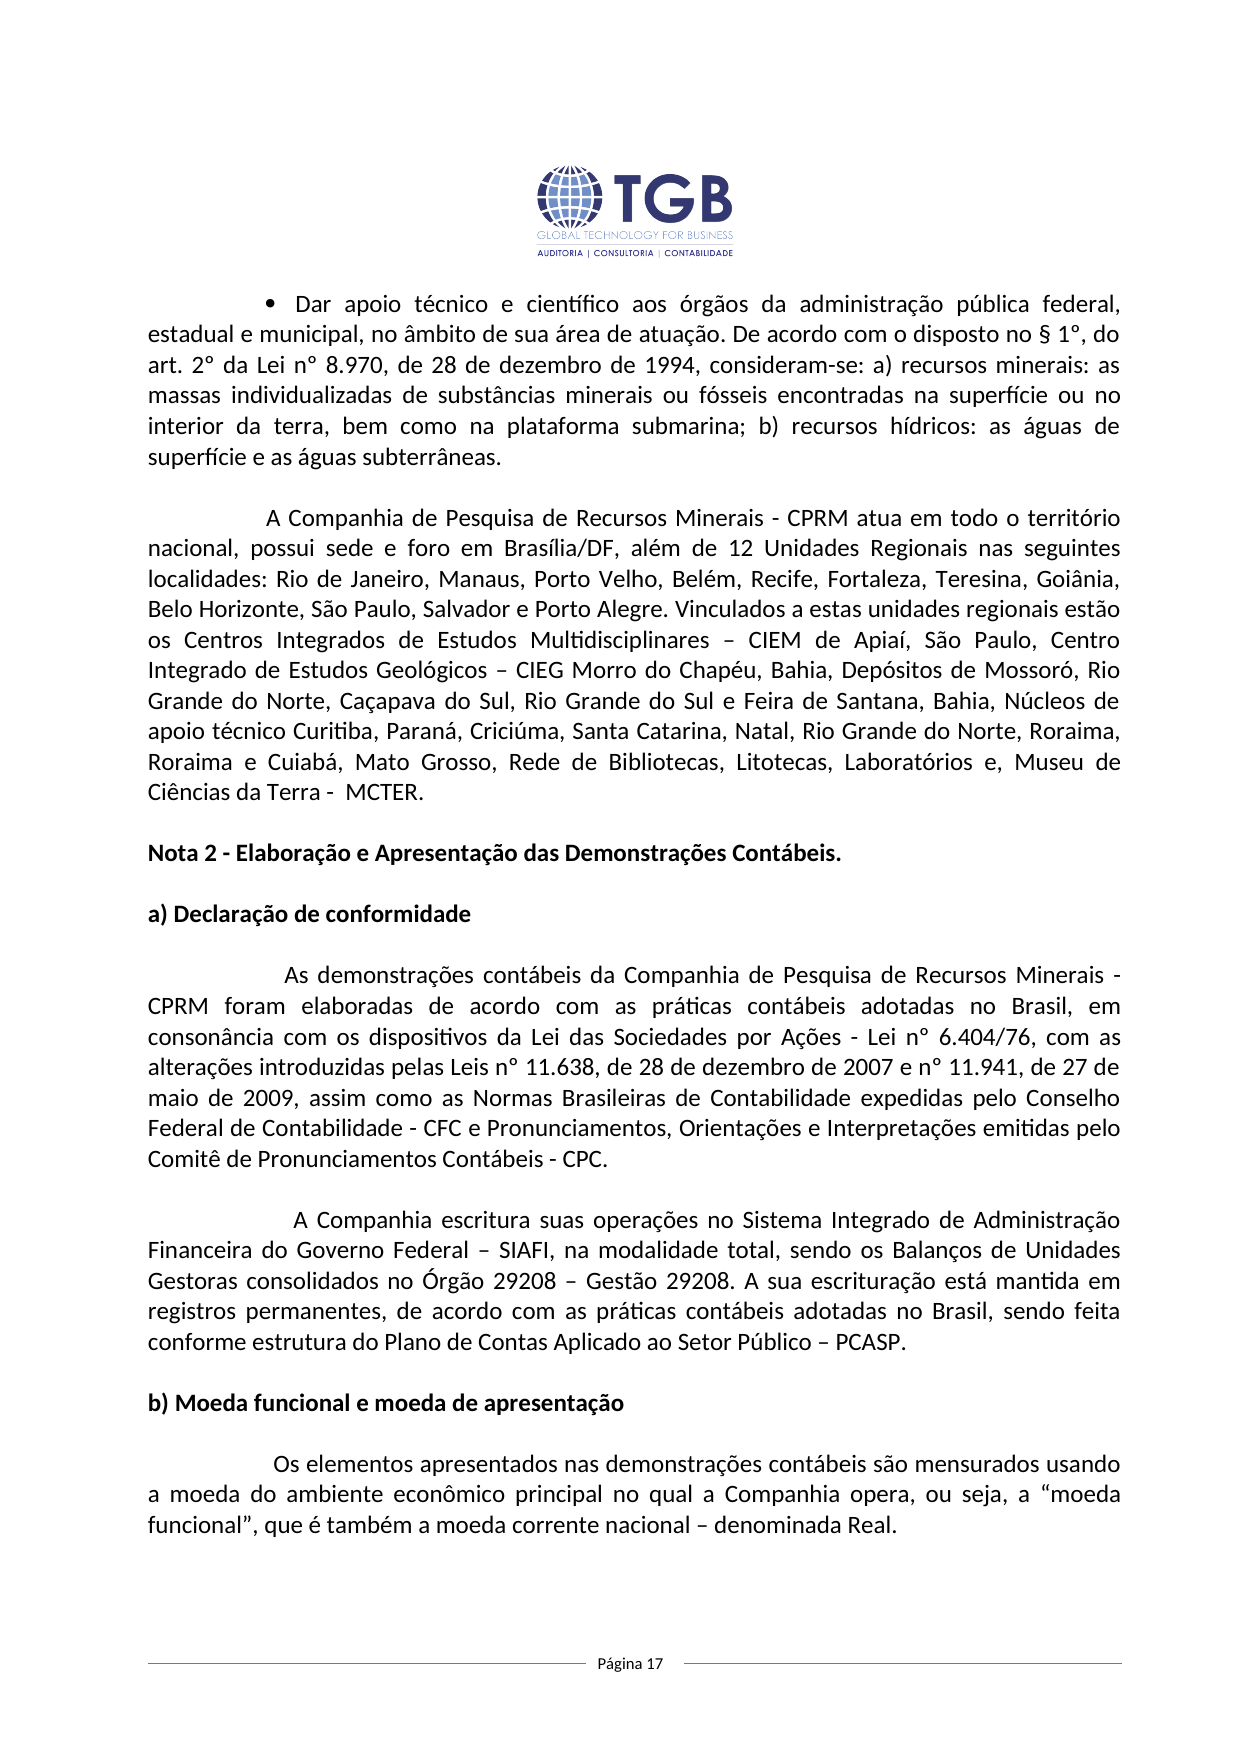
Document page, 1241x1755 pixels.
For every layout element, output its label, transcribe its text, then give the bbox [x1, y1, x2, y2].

text b) Moeda funcional e moeda de apresentação [148, 1387, 1122, 1417]
text A Companhia de Pesquisa de Recursos Minerais - CPRM atua em todo o território nacional, possui sede e foro em Brasília/DF, além de 12 Unidades Regionais nas seguintes localidades: Rio de Janeiro, Manaus, Porto Velho, Belém, Recife, Fortaleza, Teresina, Goiânia, Belo Horizonte, São Paulo, Salvador e Porto Alegre. Vinculados a estas unidades regionais estão os Centros Integrados de Estudos Multidisciplinares – CIEM de Apiaí, São Paulo, Centro Integrado de Estudos Geológicos – CIEG Morro do Chapéu, Bahia, Depósitos de Mossoró, Rio Grande do Norte, Caçapava do Sul, Rio Grande do Sul e Feira de Santana, Bahia, Núcleos de apoio técnico Curitiba, Paraná, Criciúma, Santa Catarina, Natal, Rio Grande do Norte, Roraima, Roraima e Cuiabá, Mato Grosso, Rede de Bibliotecas, Litotecas, Laboratórios e, Museu de Ciências da Terra - MCTER. [148, 502, 1122, 807]
text Nota 2 - Elaboração e Apresentação das Demonstrações Contábeis. [148, 837, 1122, 868]
list Dar apoio técnico e científico aos órgãos da administração pública federal, estadual e municipal, no âmbito de sua área de atuação. De acordo com o disposto no § 1º, do art. 2º da Lei nº 8.970, de 28 de dezembro de 1994, consideram-se: a) recursos minerais: as massas individualizadas de substâncias minerais ou fósseis encontradas na superfície ou no interior da terra, bem como na plataforma submarina; b) recursos hídricos: as águas de superfície e as águas subterrâneas. [148, 288, 1122, 471]
text a) Declaração de conformidade [148, 898, 1122, 929]
text As demonstrações contábeis da Companhia de Pesquisa de Recursos Minerais - CPRM foram elaboradas de acordo com as práticas contábeis adotadas no Brasil, em consonância com os dispositivos da Lei das Sociedades por Ações - Lei nº 6.404/76, com as alterações introduzidas pelas Leis nº 11.638, de 28 de dezembro de 2007 e nº 11.941, de 27 de maio de 2009, assim como as Normas Brasileiras de Contabilidade expedidas pelo Conselho Federal de Contabilidade - CFC e Pronunciamentos, Orientações e Interpretações emitidas pelo Comitê de Pronunciamentos Contábeis - CPC. [148, 959, 1122, 1173]
text A Companhia escritura suas operações no Sistema Integrado de Administração Financeira do Governo Federal – SIAFI, na modalidade total, sendo os Balanços de Unidades Gestoras consolidados no Órgão 29208 – Gestão 29208. A sua escrituração está mantida em registros permanentes, de acordo com as práticas contábeis adotadas no Brasil, sendo feita conforme estrutura do Plano de Contas Aplicado ao Setor Público – PCASP. [148, 1204, 1122, 1356]
text Os elementos apresentados nas demonstrações contábeis são mensurados usando a moeda do ambiente econômico principal no qual a Companhia opera, ou seja, a “moeda funcional”, que é também a moeda corrente nacional – denominada Real. [148, 1448, 1122, 1539]
